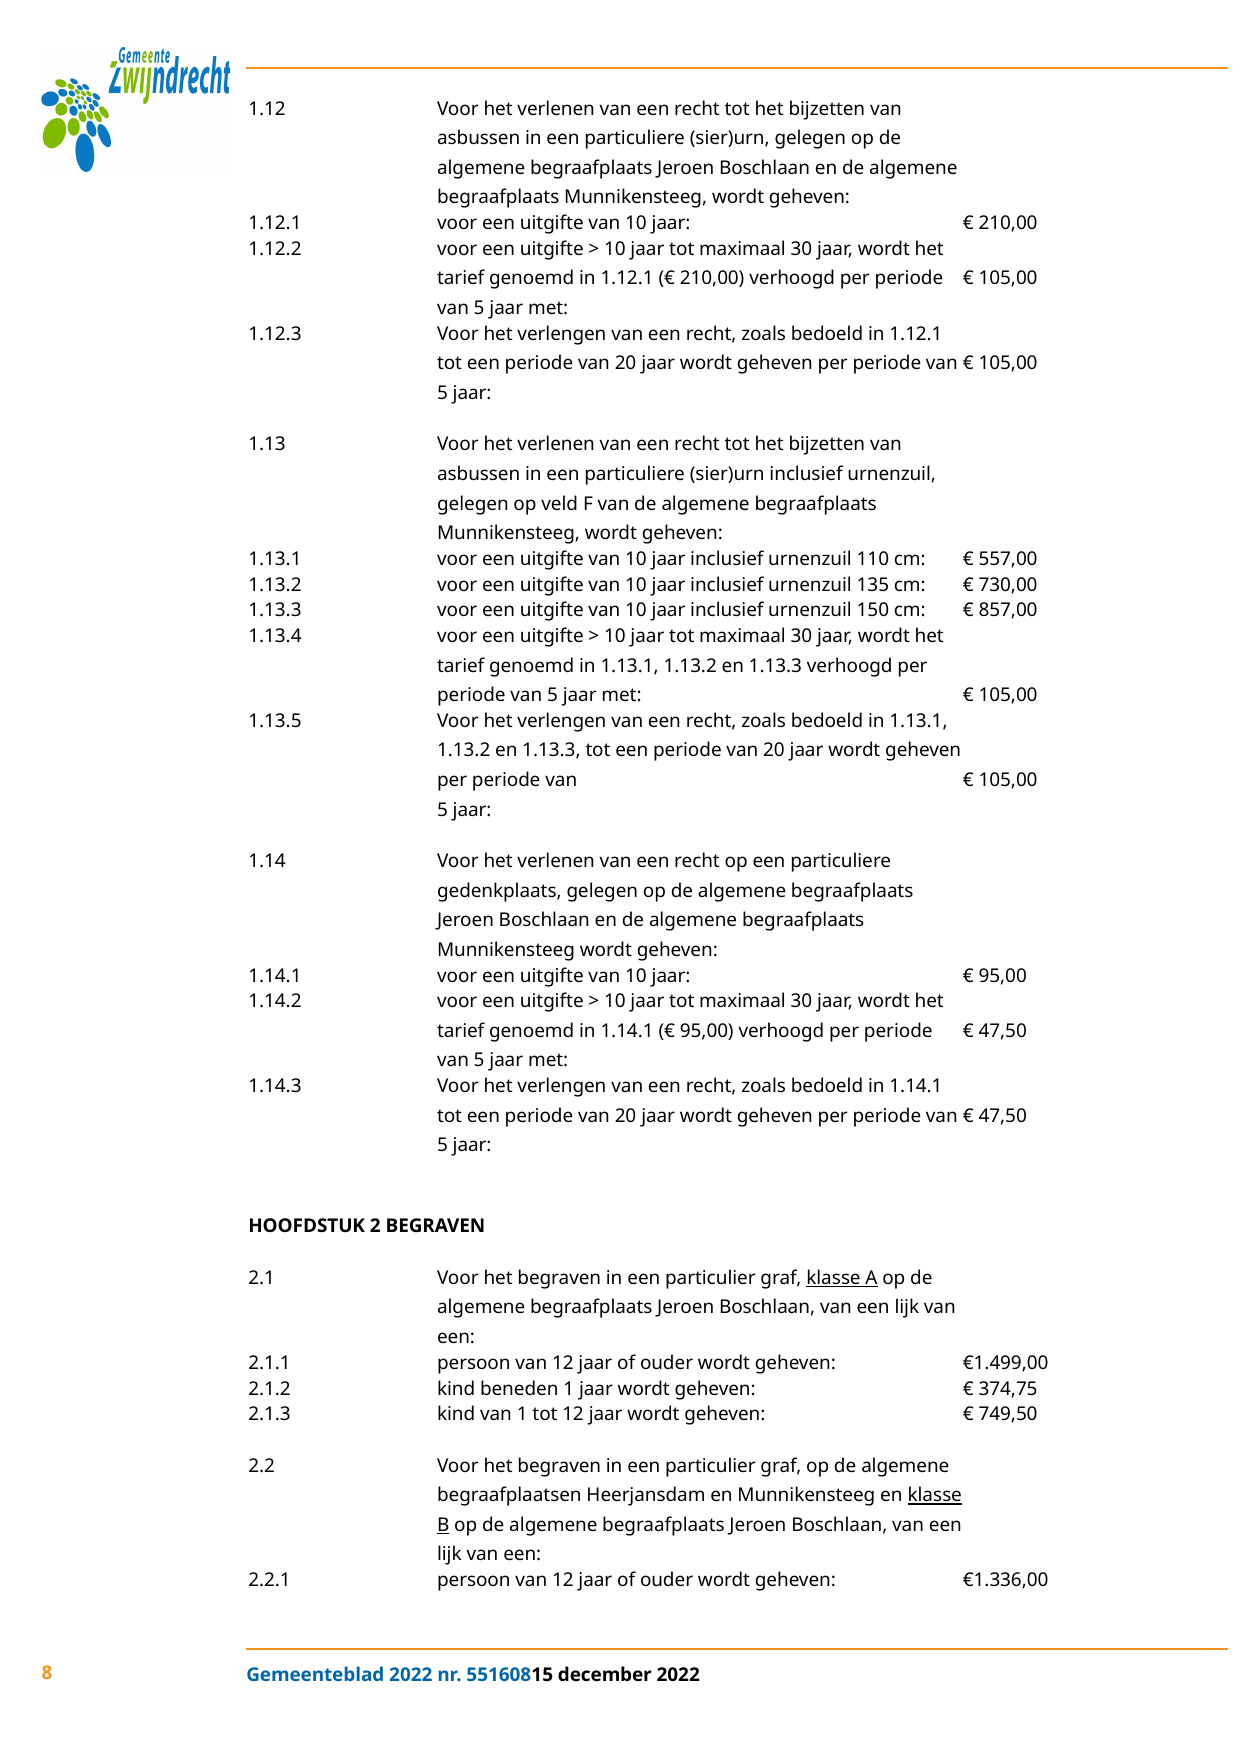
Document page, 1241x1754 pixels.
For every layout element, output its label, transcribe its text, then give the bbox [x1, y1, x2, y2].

table_cell €1.499,00 [963, 1349, 1152, 1375]
table_cell [963, 431, 1152, 545]
table_cell 1.13 [248, 431, 437, 545]
table_cell 1.14.3 [248, 1073, 437, 1157]
table_cell [963, 1238, 1152, 1264]
table_cell Voor het verlenen van een recht tot het bijzetten van asbussen in een particuliere (sier)urn inclusief urnenzuil, gelegen op veld F van de algemene begraafplaats Munnikensteeg, wordt geheven: [437, 431, 963, 545]
table_cell Voor het verlengen van een recht, zoals bedoeld in 1.14.1 tot een periode van 20 jaar wordt geheven per periode van 5 jaar: [437, 1073, 963, 1157]
table_cell € 557,00 [963, 545, 1152, 571]
table_cell voor een uitgifte van 10 jaar: [437, 209, 963, 235]
table_cell [963, 1213, 1152, 1238]
table_cell kind van 1 tot 12 jaar wordt geheven: [437, 1400, 963, 1426]
table_cell Voor het begraven in een particulier graf, op de algemene begraafplaatsen Heerjansdam en Munnikensteeg en klasse B op de algemene begraafplaats Jeroen Boschlaan, van een lijk van een: [437, 1452, 963, 1566]
table_cell [963, 405, 1152, 431]
table_cell persoon van 12 jaar of ouder wordt geheven: [437, 1566, 963, 1592]
table_cell 2.1 [248, 1264, 437, 1349]
table_cell € 857,00 [963, 596, 1152, 622]
table_cell Voor het verlenen van een recht op een particuliere gedenkplaats, gelegen op de algemene begraafplaats Jeroen Boschlaan en de algemene begraafplaats Munnikensteeg wordt geheven: [437, 847, 963, 962]
table_cell € 210,00 [963, 209, 1152, 235]
table_cell voor een uitgifte > 10 jaar tot maximaal 30 jaar, wordt het tarief genoemd in 1.12.1 (€ 210,00) verhoogd per periode van 5 jaar met: [437, 235, 963, 320]
table_cell 1.14.1 [248, 962, 437, 987]
table_cell voor een uitgifte van 10 jaar inclusief urnenzuil 135 cm: [437, 571, 963, 596]
table_cell € 105,00 [963, 622, 1152, 707]
table_cell [437, 1238, 963, 1264]
table_cell [963, 95, 1152, 209]
table_cell persoon van 12 jaar of ouder wordt geheven: [437, 1349, 963, 1375]
table_cell kind beneden 1 jaar wordt geheven: [437, 1375, 963, 1400]
table_cell [963, 822, 1152, 847]
table_cell 1.14.2 [248, 988, 437, 1072]
table_cell [437, 1157, 963, 1213]
table_cell 2.1.3 [248, 1400, 437, 1426]
table_cell [437, 405, 963, 431]
table_cell Voor het verlengen van een recht, zoals bedoeld in 1.12.1 tot een periode van 20 jaar wordt geheven per periode van 5 jaar: [437, 320, 963, 405]
table_cell € 105,00 [963, 707, 1152, 822]
table_cell 2.2.1 [248, 1566, 437, 1592]
table_cell 1.13.1 [248, 545, 437, 571]
table_cell € 47,50 [963, 988, 1152, 1072]
table_cell € 95,00 [963, 962, 1152, 987]
table_cell € 105,00 [963, 235, 1152, 320]
table_cell € 374,75 [963, 1375, 1152, 1400]
table_cell [437, 822, 963, 847]
table_cell 1.13.4 [248, 622, 437, 707]
table_cell € 47,50 [963, 1073, 1152, 1157]
table_cell voor een uitgifte > 10 jaar tot maximaal 30 jaar, wordt het tarief genoemd in 1.13.1, 1.13.2 en 1.13.3 verhoogd per periode van 5 jaar met: [437, 622, 963, 707]
picture [41, 47, 231, 172]
table_cell 1.13.2 [248, 571, 437, 596]
table_cell [248, 822, 437, 847]
table_cell € 105,00 [963, 320, 1152, 405]
table_cell 1.12.1 [248, 209, 437, 235]
table_cell [437, 1426, 963, 1452]
table_cell voor een uitgifte > 10 jaar tot maximaal 30 jaar, wordt het tarief genoemd in 1.14.1 (€ 95,00) verhoogd per periode van 5 jaar met: [437, 988, 963, 1072]
table_cell 2.1.2 [248, 1375, 437, 1400]
table_cell 1.12 [248, 95, 437, 209]
table_cell €1.336,00 [963, 1566, 1152, 1592]
table_cell [963, 1157, 1152, 1213]
table_cell 2.1.1 [248, 1349, 437, 1375]
table_cell 1.13.3 [248, 596, 437, 622]
table_cell Voor het verlenen van een recht tot het bijzetten van asbussen in een particuliere (sier)urn, gelegen op de algemene begraafplaats Jeroen Boschlaan en de algemene begraafplaats Munnikensteeg, wordt geheven: [437, 95, 963, 209]
table_cell voor een uitgifte van 10 jaar inclusief urnenzuil 150 cm: [437, 596, 963, 622]
table_cell [963, 847, 1152, 962]
table_cell € 749,50 [963, 1400, 1152, 1426]
table_cell voor een uitgifte van 10 jaar: [437, 962, 963, 987]
table_cell [963, 1264, 1152, 1349]
table_cell Voor het begraven in een particulier graf, klasse A op de algemene begraafplaats Jeroen Boschlaan, van een lijk van een: [437, 1264, 963, 1349]
table_cell 1.12.2 [248, 235, 437, 320]
table_cell [963, 1426, 1152, 1452]
table_cell [248, 1426, 437, 1452]
table_cell 2.2 [248, 1452, 437, 1566]
table_cell € 730,00 [963, 571, 1152, 596]
table_cell 1.12.3 [248, 320, 437, 405]
table_cell [248, 405, 437, 431]
table_cell [963, 1452, 1152, 1566]
table_cell voor een uitgifte van 10 jaar inclusief urnenzuil 110 cm: [437, 545, 963, 571]
table_cell 1.14 [248, 847, 437, 962]
table_cell [248, 1157, 437, 1213]
table_cell [248, 1238, 437, 1264]
table_cell 1.13.5 [248, 707, 437, 822]
table_cell Voor het verlengen van een recht, zoals bedoeld in 1.13.1, 1.13.2 en 1.13.3, tot een periode van 20 jaar wordt geheven per periode van 5 jaar: [437, 707, 963, 822]
table_cell HOOFDSTUK 2 BEGRAVEN [248, 1213, 963, 1238]
